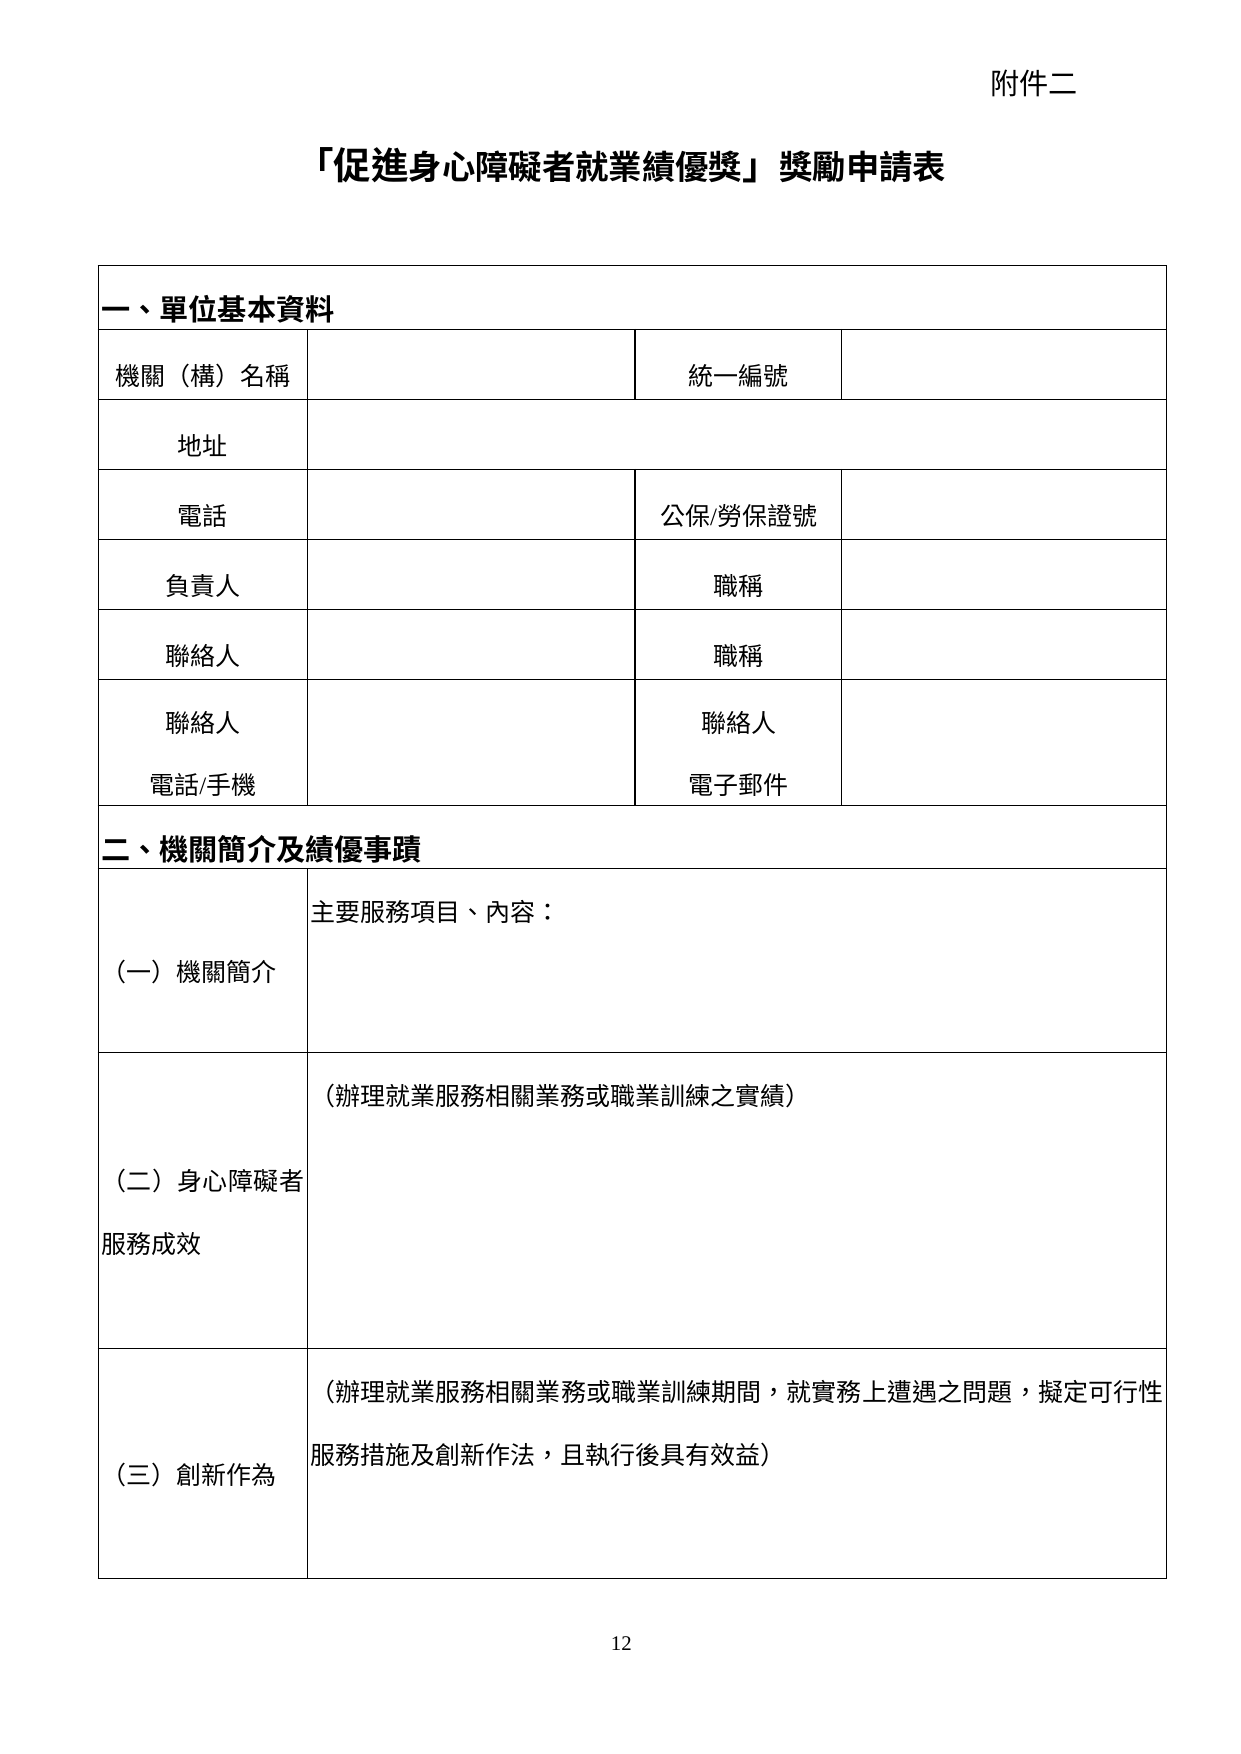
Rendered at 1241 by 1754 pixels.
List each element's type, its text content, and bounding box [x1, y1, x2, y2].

table_cell 負責人 [99, 540, 307, 608]
table_cell 公保/勞保證號 [636, 470, 841, 539]
table_cell （二）身心障礙者服務成效 [99, 1053, 307, 1348]
table_cell [842, 610, 1166, 678]
table_cell 機關（構）名稱 [99, 330, 307, 399]
table_cell 職稱 [636, 540, 841, 608]
table_cell 統一編號 [636, 330, 841, 399]
table_cell 職稱 [636, 610, 841, 678]
table_cell [308, 400, 1166, 469]
table_cell [842, 540, 1166, 608]
table_cell 聯絡人 電話/手機 [99, 680, 307, 804]
table_cell （三）創新作為 [99, 1349, 307, 1578]
table_cell （辦理就業服務相關業務或職業訓練之實績） [308, 1053, 1166, 1348]
text 「促進身心障礙者就業績優獎」獎勵申請表 [189, 122, 1053, 184]
table_cell [308, 330, 634, 399]
table_header 一、單位基本資料 [99, 266, 1166, 329]
table_cell 二、機關簡介及績優事蹟 [99, 806, 1166, 868]
table_cell [842, 680, 1166, 804]
table_cell [842, 330, 1166, 399]
table_cell （一）機關簡介 [99, 869, 307, 1052]
table_cell [842, 470, 1166, 539]
table_cell 聯絡人 電子郵件 [636, 680, 841, 804]
table_cell 電話 [99, 470, 307, 539]
table_cell （辦理就業服務相關業務或職業訓練期間，就實務上遭遇之問題，擬定可行性服務措施及創新作法，且執行後具有效益） [308, 1349, 1166, 1578]
table_cell [308, 540, 634, 608]
table_cell 聯絡人 [99, 610, 307, 678]
table_cell [308, 470, 634, 539]
table_cell [308, 610, 634, 678]
table_cell 地址 [99, 400, 307, 469]
table_cell [308, 680, 634, 804]
table_cell 主要服務項目、內容： [308, 869, 1166, 1052]
